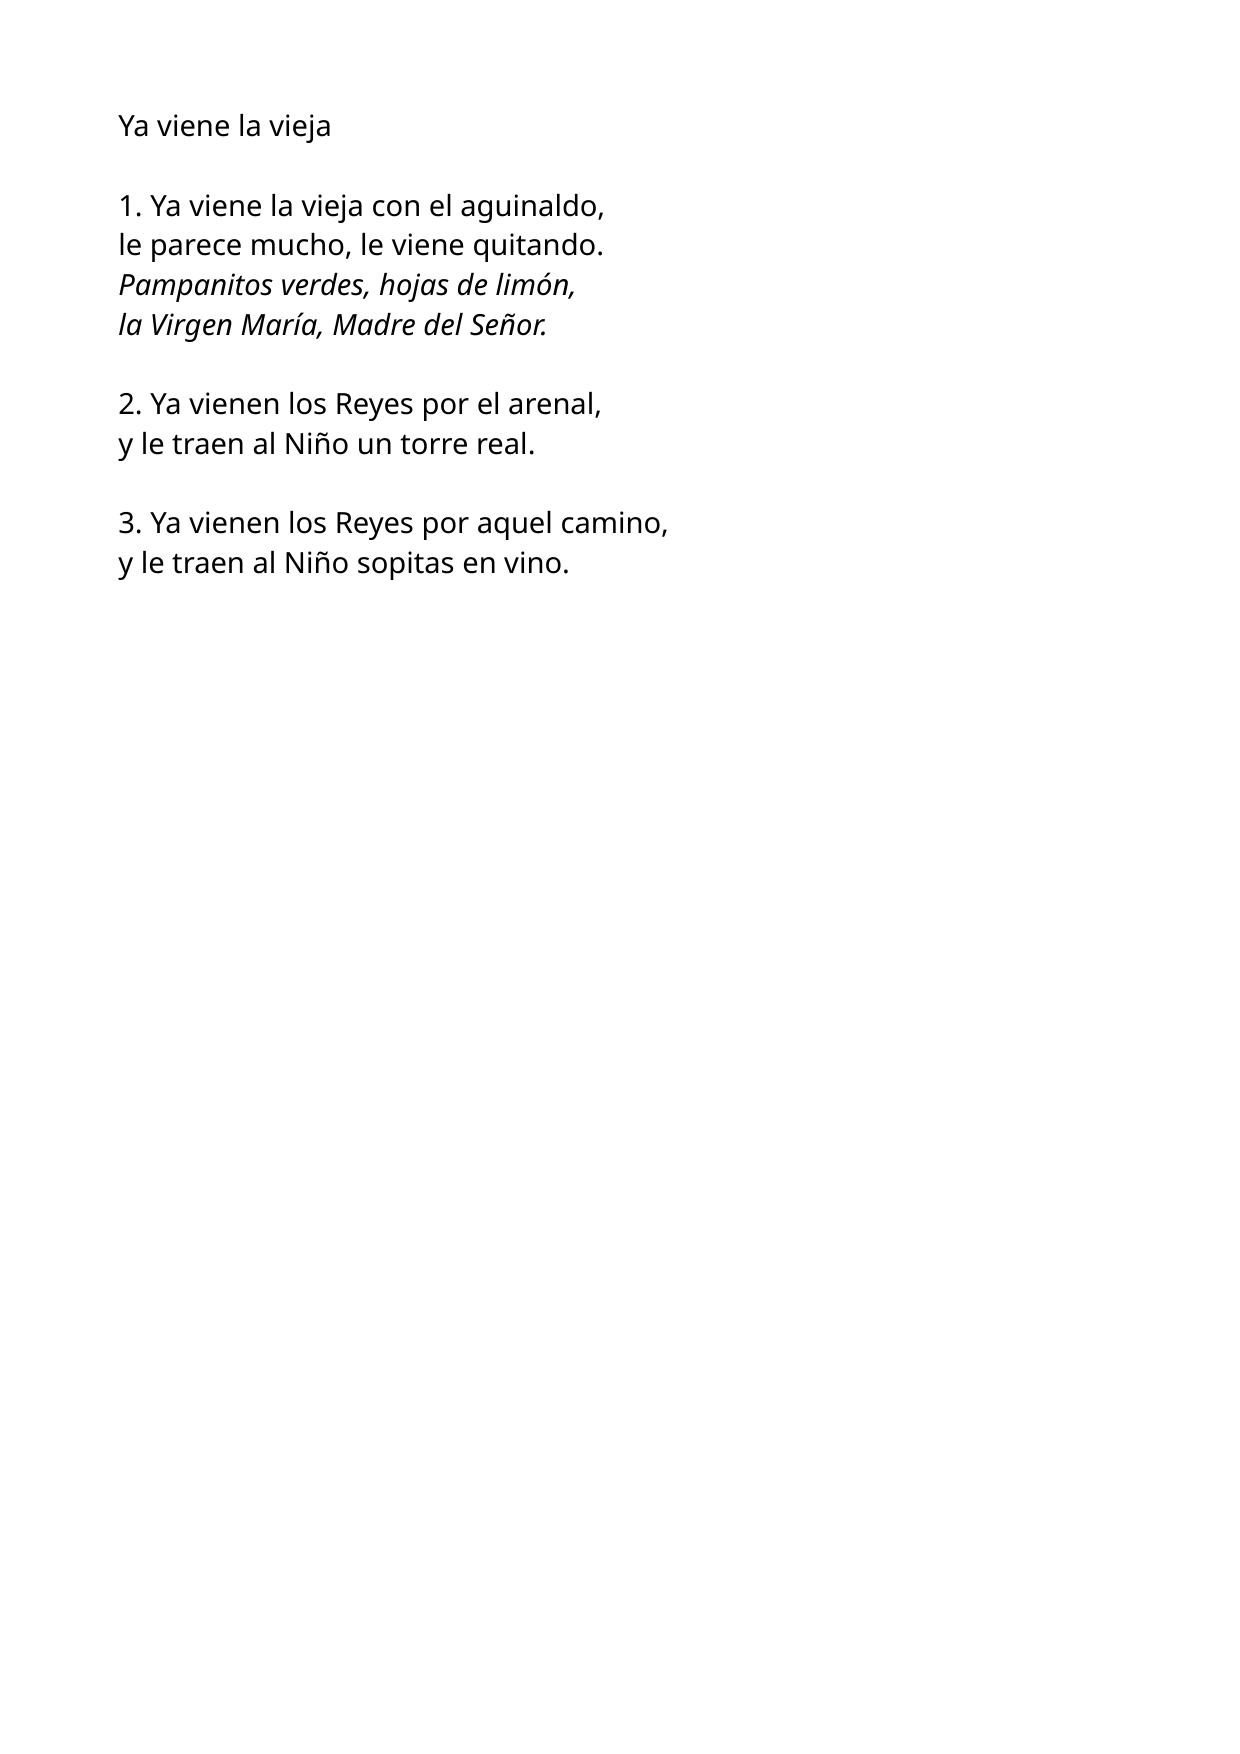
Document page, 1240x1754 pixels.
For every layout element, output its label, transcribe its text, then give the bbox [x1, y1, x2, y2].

text 2. Ya vienen los Reyes por el arenal, [118, 383, 1122, 423]
text 3. Ya vienen los Reyes por aquel camino, [118, 502, 1122, 542]
text y le traen al Niño un torre real. [118, 423, 1122, 463]
text le parece mucho, le viene quitando. [118, 225, 1122, 264]
text y le traen al Niño sopitas en vino. [118, 542, 1122, 582]
text Pampanitos verdes, hojas de limón, [118, 264, 1122, 304]
text Ya viene la vieja [118, 106, 1122, 145]
text la Virgen María, Madre del Señor. [118, 304, 1122, 344]
text 1. Ya viene la vieja con el aguinaldo, [118, 185, 1122, 225]
